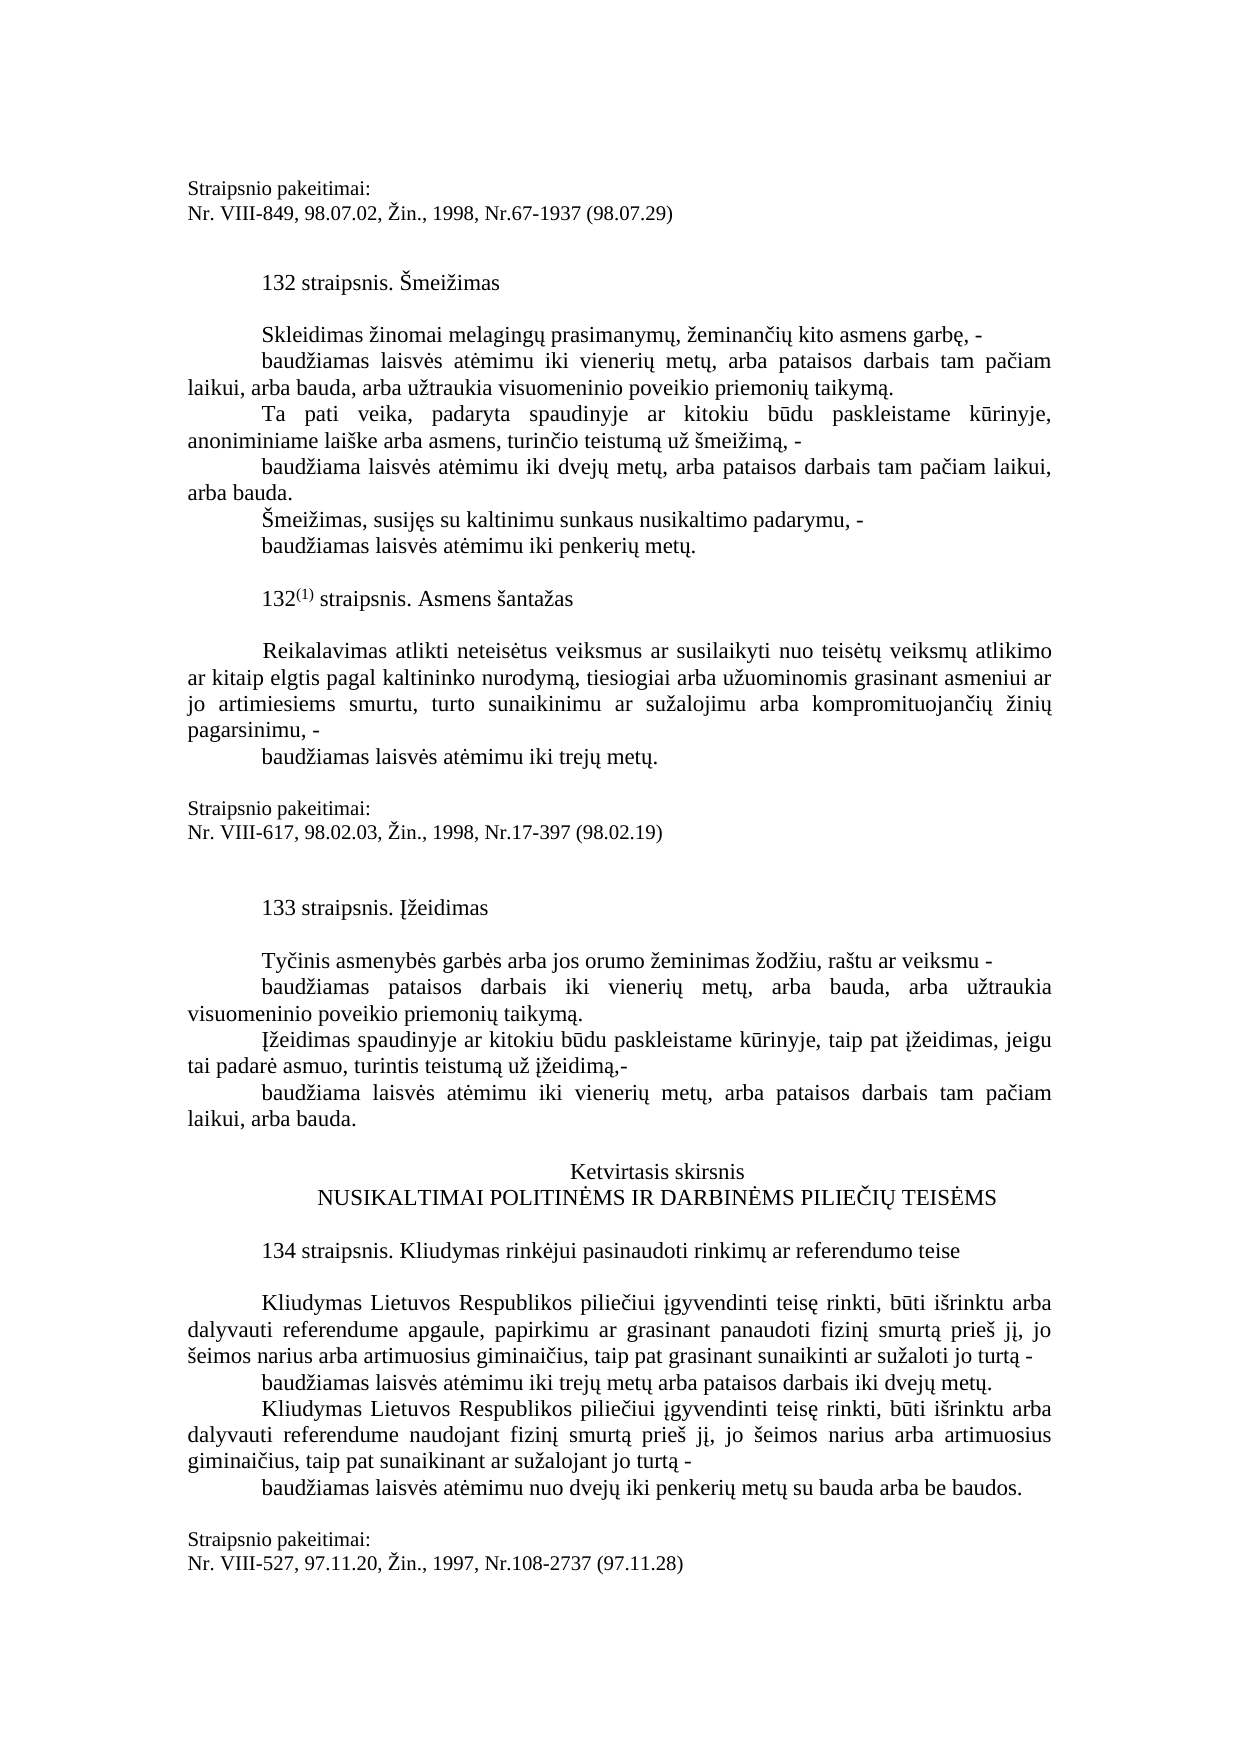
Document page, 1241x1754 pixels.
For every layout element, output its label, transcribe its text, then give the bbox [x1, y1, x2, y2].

text baudžiamas pataisos darbais iki vienerių metų, arba bauda, arba užtraukia visuomeninio poveikio priemonių taikymą. [187, 973, 1053, 1026]
text Kliudymas Lietuvos Respublikos piliečiui įgyvendinti teisę rinkti, būti išrinktu arba dalyvauti referendume apgaule, papirkimu ar grasinant panaudoti fizinį smurtą prieš jį, jo šeimos narius arba artimuosius giminaičius, taip pat grasinant sunaikinti ar sužaloti jo turtą - [187, 1289, 1053, 1368]
text NUSIKALTIMAI POLITINĖMS IR DARBINĖMS PILIEČIŲ TEISĖMS [187, 1184, 1053, 1210]
text 134 straipsnis. Kliudymas rinkėjui pasinaudoti rinkimų ar referendumo teise [187, 1237, 1053, 1263]
text Šmeižimas, susijęs su kaltinimu sunkaus nusikaltimo padarymu, - [187, 506, 1053, 532]
text Straipsnio pakeitimai: [187, 1527, 1053, 1551]
text baudžiamas laisvės atėmimu iki trejų metų arba pataisos darbais iki dvejų metų. [187, 1368, 1053, 1395]
text baudžiamas laisvės atėmimu iki trejų metų. [187, 743, 1053, 769]
text Nr. VIII-527, 97.11.20, Žin., 1997, Nr.108-2737 (97.11.28) [187, 1551, 1053, 1575]
text 133 straipsnis. Įžeidimas [187, 894, 1053, 921]
text Ta pati veika, padaryta spaudinyje ar kitokiu būdu paskleistame kūrinyje, anoniminiame laiške arba asmens, turinčio teistumą už šmeižimą, - [187, 400, 1053, 453]
text Kliudymas Lietuvos Respublikos piliečiui įgyvendinti teisę rinkti, būti išrinktu arba dalyvauti referendume naudojant fizinį smurtą prieš jį, jo šeimos narius arba artimuosius giminaičius, taip pat sunaikinant ar sužalojant jo turtą - [187, 1395, 1053, 1474]
text Straipsnio pakeitimai: [187, 796, 1053, 820]
text baudžiamas laisvės atėmimu iki penkerių metų. [187, 532, 1053, 558]
text Įžeidimas spaudinyje ar kitokiu būdu paskleistame kūrinyje, taip pat įžeidimas, jeigu tai padarė asmuo, turintis teistumą už įžeidimą,- [187, 1026, 1053, 1079]
text baudžiama laisvės atėmimu iki dvejų metų, arba pataisos darbais tam pačiam laikui, arba bauda. [187, 453, 1053, 506]
text 132(1) straipsnis. Asmens šantažas [187, 585, 1053, 611]
text 132 straipsnis. Šmeižimas [209, 268, 1053, 295]
text Reikalavimas atlikti neteisėtus veiksmus ar susilaikyti nuo teisėtų veiksmų atlikimo ar kitaip elgtis pagal kaltininko nurodymą, tiesiogiai arba užuominomis grasinant asmeniui ar jo artimiesiems smurtu, turto sunaikinimu ar sužalojimu arba kompromituojančių žinių pagarsinimu, - [187, 637, 1053, 743]
text Nr. VIII-617, 98.02.03, Žin., 1998, Nr.17-397 (98.02.19) [187, 820, 1053, 844]
text Tyčinis asmenybės garbės arba jos orumo žeminimas žodžiu, raštu ar veiksmu - [187, 947, 1053, 973]
text Ketvirtasis skirsnis [187, 1158, 1053, 1184]
text Skleidimas žinomai melagingų prasimanymų, žeminančių kito asmens garbę, - [187, 321, 1053, 348]
text baudžiamas laisvės atėmimu nuo dvejų iki penkerių metų su bauda arba be baudos. [187, 1474, 1053, 1500]
text Nr. VIII-849, 98.07.02, Žin., 1998, Nr.67-1937 (98.07.29) [187, 200, 1053, 224]
text baudžiama laisvės atėmimu iki vienerių metų, arba pataisos darbais tam pačiam laikui, arba bauda. [187, 1079, 1053, 1131]
text baudžiamas laisvės atėmimu iki vienerių metų, arba pataisos darbais tam pačiam laikui, arba bauda, arba užtraukia visuomeninio poveikio priemonių taikymą. [187, 348, 1053, 400]
text Straipsnio pakeitimai: [187, 176, 1053, 200]
